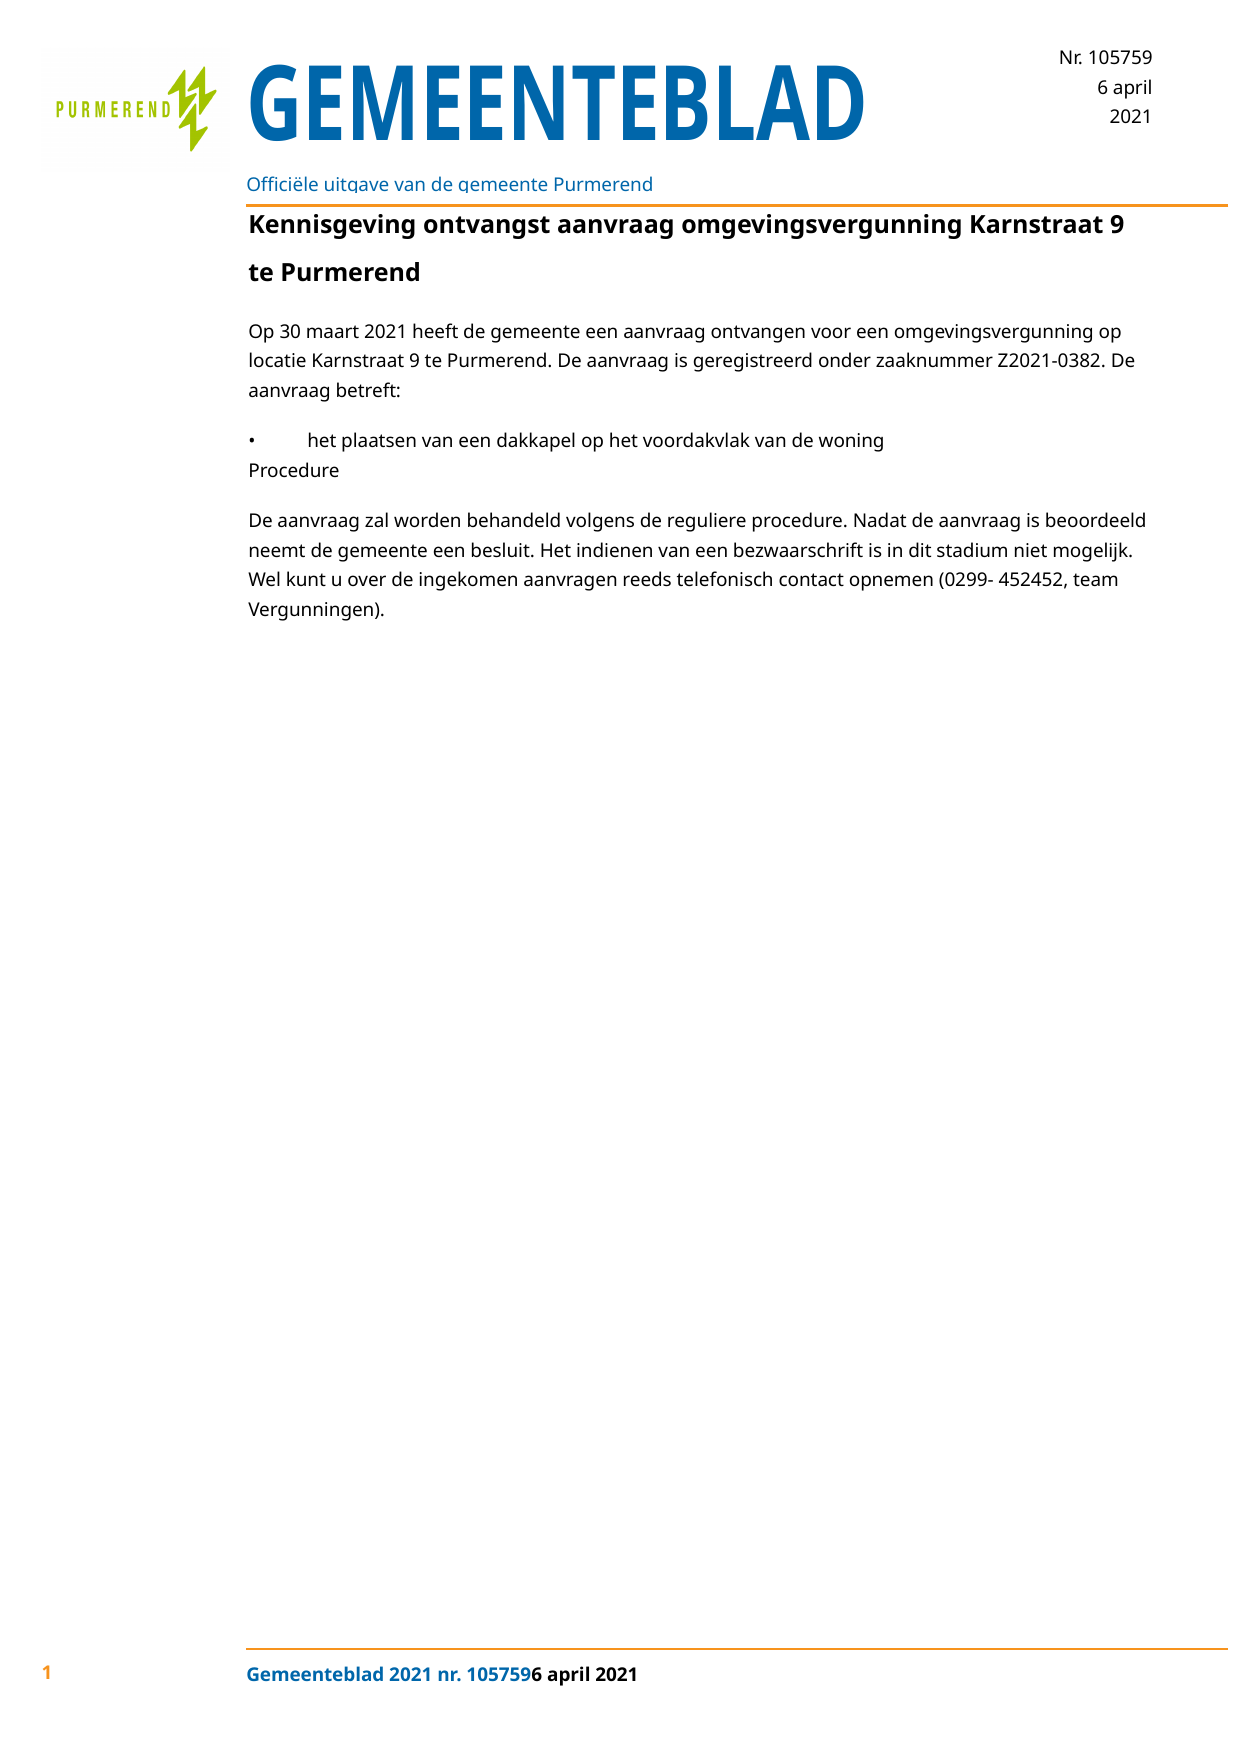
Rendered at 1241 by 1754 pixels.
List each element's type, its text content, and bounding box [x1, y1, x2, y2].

picture [41, 47, 231, 172]
text De aanvraag zal worden behandeld volgens de reguliere procedure. Nadat de aanvraag is beoordeeld neemt de gemeente een besluit. Het indienen van een bezwaarschrift is in dit stadium niet mogelijk. Wel kunt u over de ingekomen aanvragen reeds telefonisch contact opnemen (0299- 452452, team Vergunningen). [248, 507, 1152, 622]
text Kennisgeving ontvangst aanvraag omgevingsvergunning Karnstraat 9 te Purmerend [248, 207, 1152, 288]
text Op 30 maart 2021 heeft de gemeente een aanvraag ontvangen voor een omgevingsvergunning op locatie Karnstraat 9 te Purmerend. De aanvraag is geregistreerd onder zaaknummer Z2021-0382. De aanvraag betreft: [248, 318, 1152, 403]
list het plaatsen van een dakkapel op het voordakvlak van de woning [248, 427, 1152, 453]
text Procedure [248, 457, 1152, 483]
